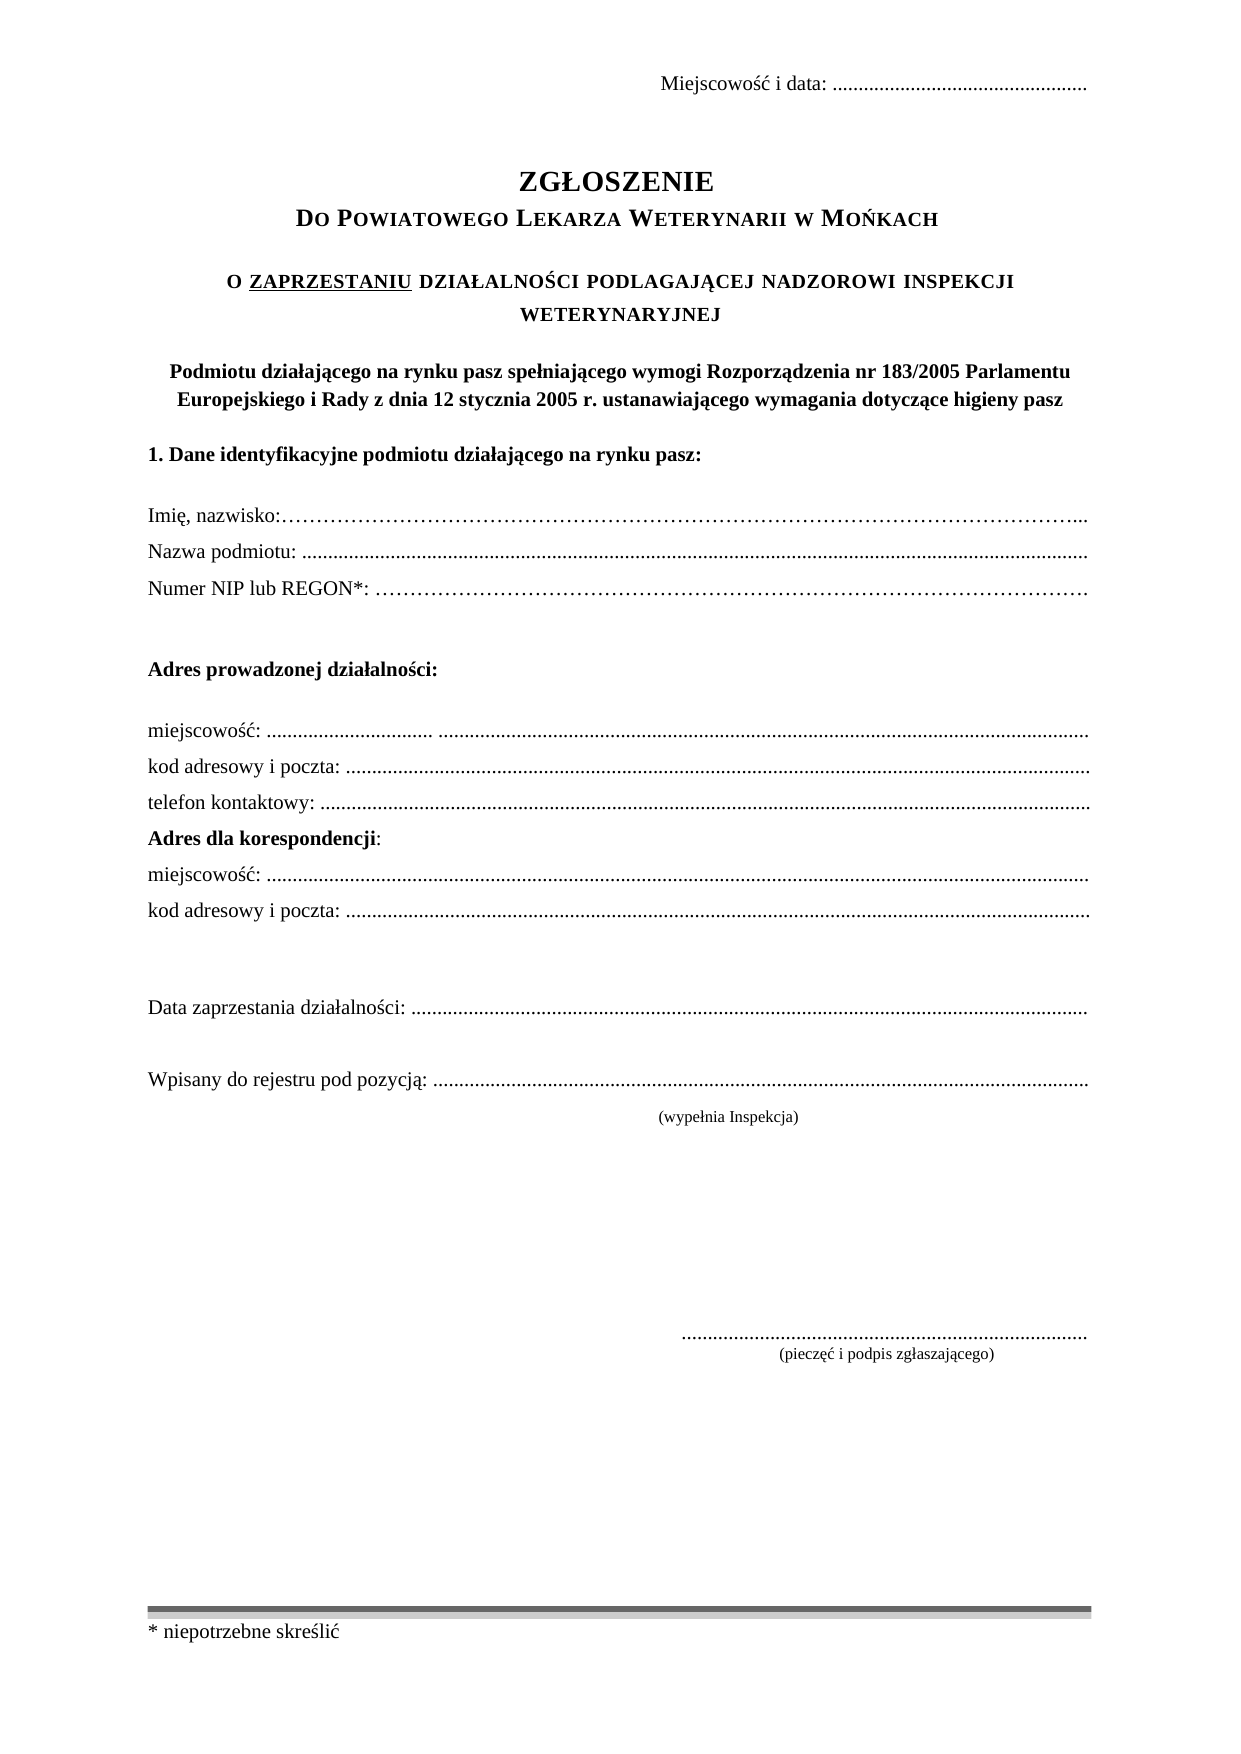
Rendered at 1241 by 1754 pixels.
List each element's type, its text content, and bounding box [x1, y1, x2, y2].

text Adres dla korespondencji: [148, 826, 1093, 850]
text Imię, nazwisko:……………………………………………………………………………………………………... [148, 503, 1093, 527]
subtitle ZGŁOSZENIE [148, 164, 1093, 198]
text miejscowość: .............................................................................................................................................................. [148, 862, 1093, 886]
text miejscowość: ................................ ............................................................................................................................. [148, 718, 1093, 742]
text Podmiotu działającego na rynku pasz spełniającego wymogi Rozporządzenia nr 183/2005 Parlamentu Europejskiego i Rady z dnia 12 stycznia 2005 r. ustanawiającego wymagania dotyczące higieny pasz [148, 359, 1093, 411]
text .............................................................................. [148, 1320, 1093, 1344]
text (pieczęć i podpis zgłaszającego) [148, 1344, 1093, 1363]
text Wpisany do rejestru pod pozycją: .............................................................................................................................. [148, 1067, 1093, 1091]
text Data zaprzestania działalności: .................................................................................................................................. [148, 995, 1093, 1019]
text Numer NIP lub REGON*: …………………………………………………………………………………………. [148, 575, 1093, 643]
subtitle Do Powiatowego Lekarza Weterynarii w Mońkach [148, 203, 1093, 232]
text 1. Dane identyfikacyjne podmiotu działającego na rynku pasz: [148, 442, 1093, 466]
text Nazwa podmiotu: ....................................................................................................................................................... [148, 539, 1093, 563]
text (wypełnia Inspekcja) [148, 1103, 1093, 1127]
text kod adresowy i poczta: ............................................................................................................................................... [148, 898, 1093, 922]
text Miejscowość i data: ................................................. [148, 71, 1093, 95]
text telefon kontaktowy: .................................................................................................................................................... [148, 790, 1093, 814]
subtitle o zaprzestaniu działalności podlagającej nadzorowi inspekcji weterynaryjnej [148, 265, 1093, 326]
text Adres prowadzonej działalności: [148, 657, 1093, 681]
text kod adresowy i poczta: ............................................................................................................................................... [148, 754, 1093, 778]
